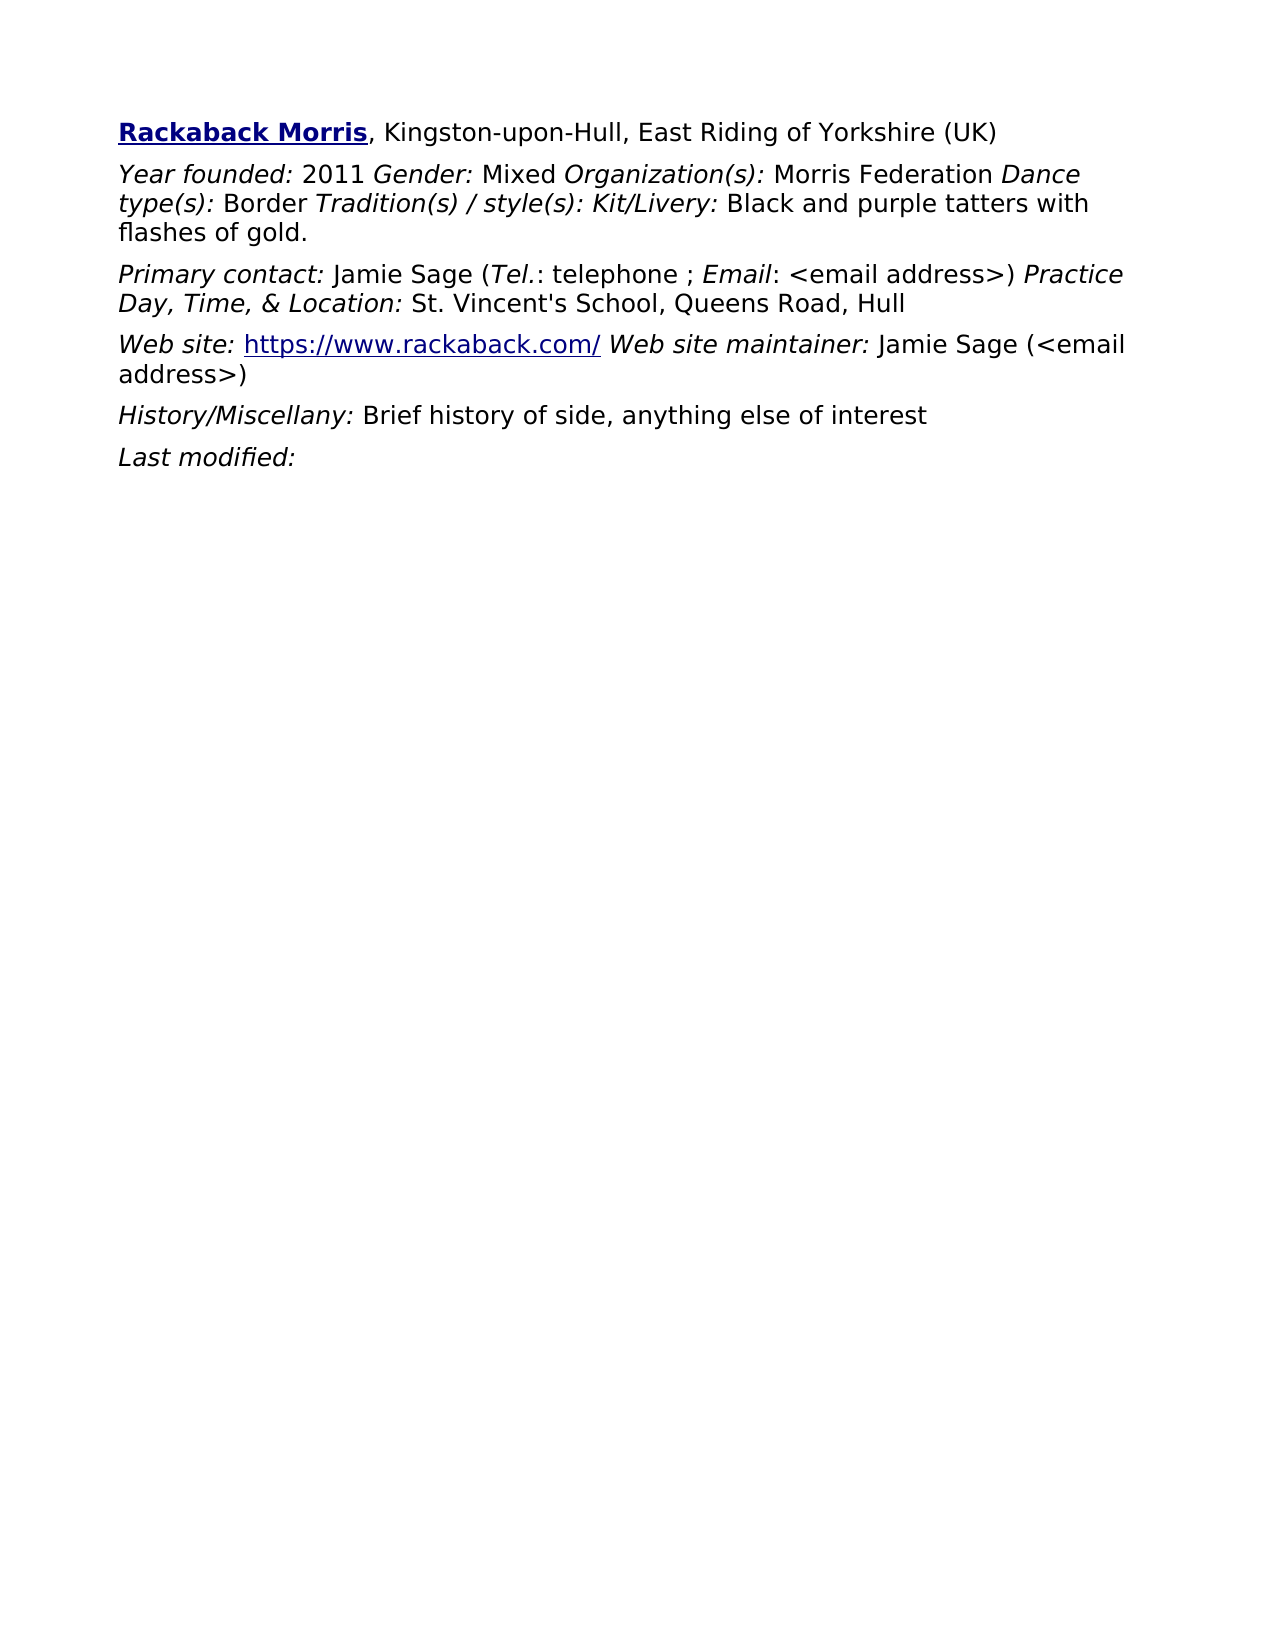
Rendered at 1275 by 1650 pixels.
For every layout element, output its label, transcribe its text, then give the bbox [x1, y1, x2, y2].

text Primary contact: Jamie Sage (Tel.: telephone ; Email: <email address>) Practice Day, Time, & Location: St. Vincent's School, Queens Road, Hull [118, 260, 1157, 318]
text Rackaback Morris, Kingston-upon-Hull, East Riding of Yorkshire (UK) [118, 118, 1157, 147]
text History/Miscellany: Brief history of side, anything else of interest [118, 401, 1157, 431]
text Last modified: [118, 443, 1157, 472]
text Web site: https://www.rackaback.com/ Web site maintainer: Jamie Sage (<email address>) [118, 331, 1157, 389]
text Year founded: 2011 Gender: Mixed Organization(s): Morris Federation Dance type(s): Border Tradition(s) / style(s): Kit/Livery: Black and purple tatters with flashes of gold. [118, 160, 1157, 247]
